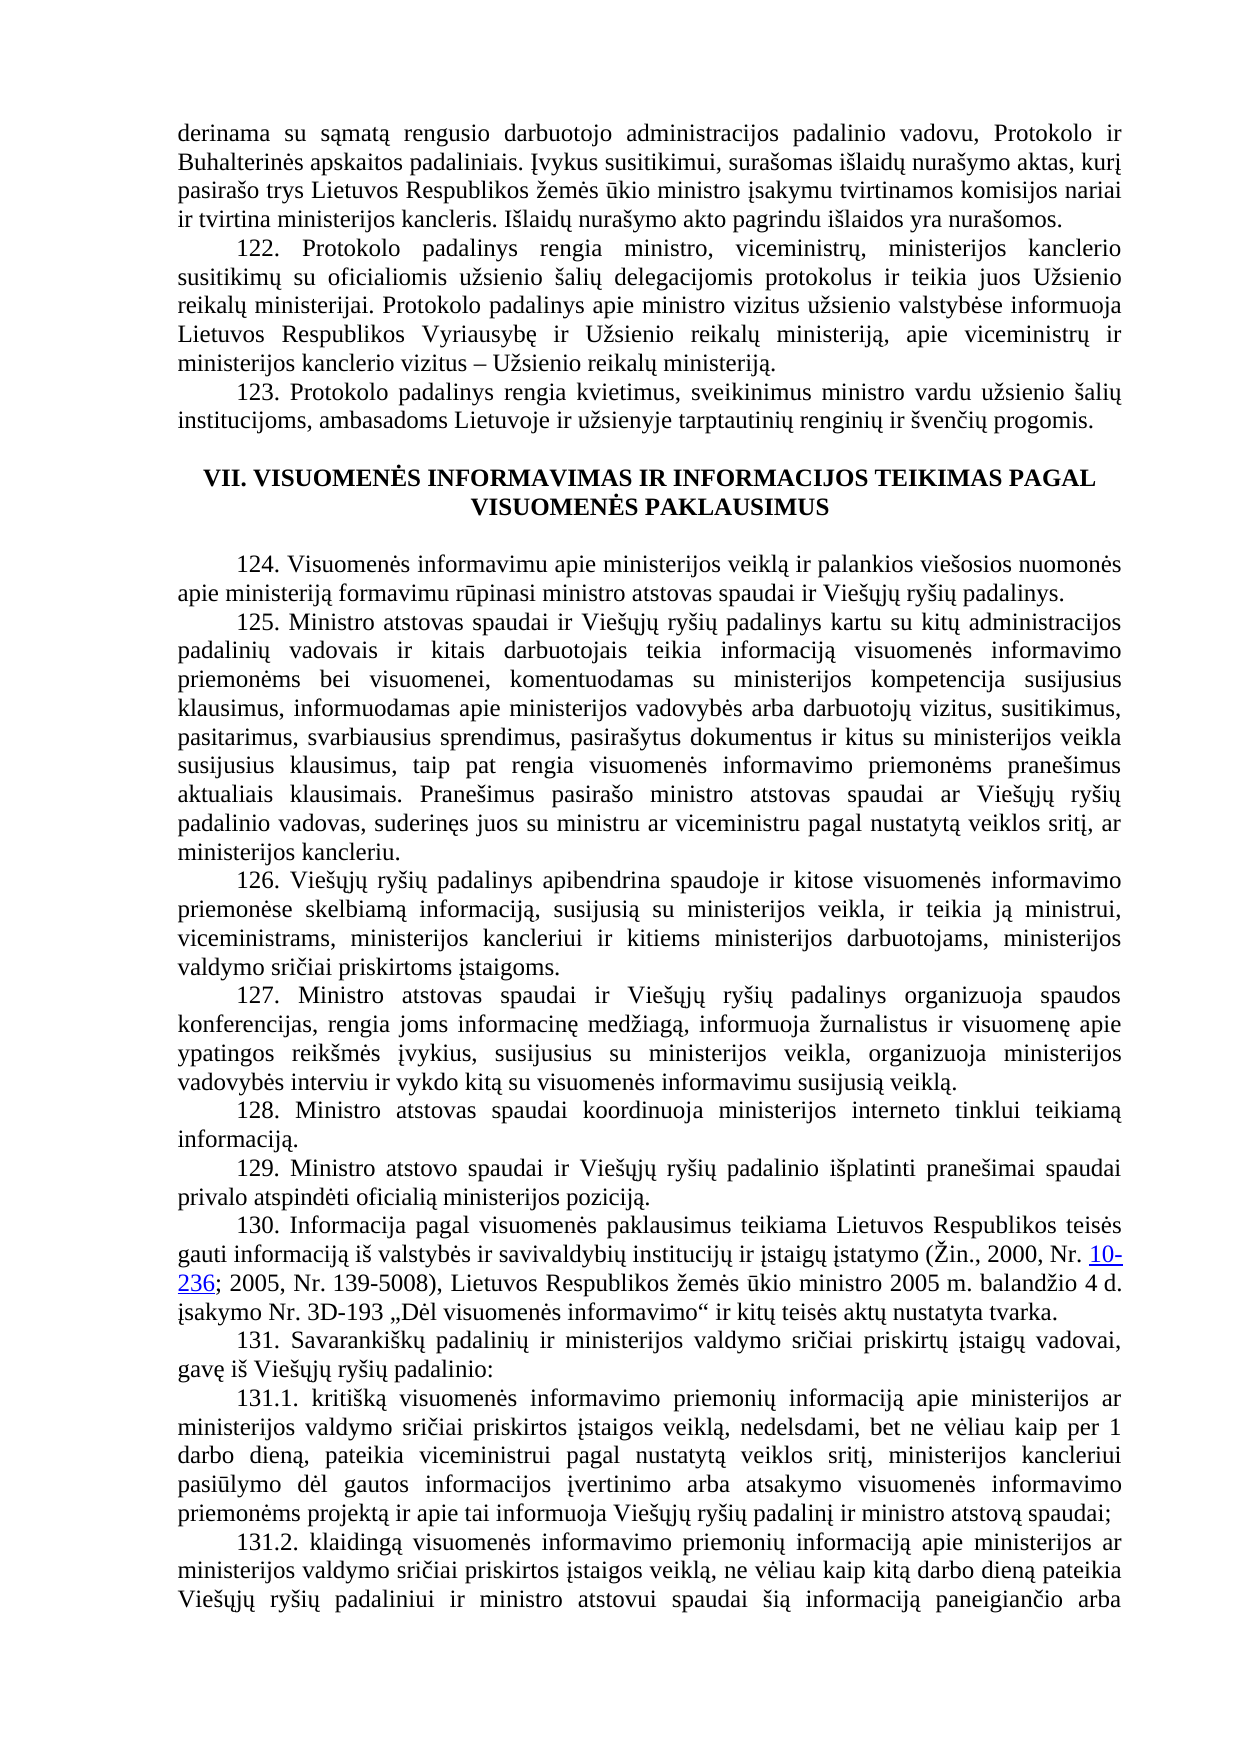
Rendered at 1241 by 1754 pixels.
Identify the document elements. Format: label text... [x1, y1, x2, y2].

text 131.2. klaidingą visuomenės informavimo priemonių informaciją apie ministerijos ar ministerijos valdymo sričiai priskirtos įstaigos veiklą, ne vėliau kaip kitą darbo dieną pateikia Viešųjų ryšių padaliniui ir ministro atstovui spaudai šią informaciją paneigiančio arba [177, 1527, 1122, 1613]
text 129. Ministro atstovo spaudai ir Viešųjų ryšių padalinio išplatinti pranešimai spaudai privalo atspindėti oficialią ministerijos poziciją. [177, 1153, 1122, 1211]
text 128. Ministro atstovas spaudai koordinuoja ministerijos interneto tinklui teikiamą informaciją. [177, 1096, 1122, 1153]
text 131. Savarankiškų padalinių ir ministerijos valdymo sričiai priskirtų įstaigų vadovai, gavę iš Viešųjų ryšių padalinio: [177, 1326, 1122, 1383]
text 122. Protokolo padalinys rengia ministro, viceministrų, ministerijos kanclerio susitikimų su oficialiomis užsienio šalių delegacijomis protokolus ir teikia juos Užsienio reikalų ministerijai. Protokolo padalinys apie ministro vizitus užsienio valstybėse informuoja Lietuvos Respublikos Vyriausybę ir Užsienio reikalų ministeriją, apie viceministrų ir ministerijos kanclerio vizitus – Užsienio reikalų ministeriją. [177, 233, 1122, 377]
text 127. Ministro atstovas spaudai ir Viešųjų ryšių padalinys organizuoja spaudos konferencijas, rengia joms informacinę medžiagą, informuoja žurnalistus ir visuomenę apie ypatingos reikšmės įvykius, susijusius su ministerijos veikla, organizuoja ministerijos vadovybės interviu ir vykdo kitą su visuomenės informavimu susijusią veiklą. [177, 981, 1122, 1096]
text derinama su sąmatą rengusio darbuotojo administracijos padalinio vadovu, Protokolo ir Buhalterinės apskaitos padaliniais. Įvykus susitikimui, surašomas išlaidų nurašymo aktas, kurį pasirašo trys Lietuvos Respublikos žemės ūkio ministro įsakymu tvirtinamos komisijos nariai ir tvirtina ministerijos kancleris. Išlaidų nurašymo akto pagrindu išlaidos yra nurašomos. [177, 118, 1122, 233]
text 124. Visuomenės informavimu apie ministerijos veiklą ir palankios viešosios nuomonės apie ministeriją formavimu rūpinasi ministro atstovas spaudai ir Viešųjų ryšių padalinys. [177, 549, 1122, 607]
text 123. Protokolo padalinys rengia kvietimus, sveikinimus ministro vardu užsienio šalių institucijoms, ambasadoms Lietuvoje ir užsienyje tarptautinių renginių ir švenčių progomis. [177, 377, 1122, 434]
text 126. Viešųjų ryšių padalinys apibendrina spaudoje ir kitose visuomenės informavimo priemonėse skelbiamą informaciją, susijusią su ministerijos veikla, ir teikia ją ministrui, viceministrams, ministerijos kancleriui ir kitiems ministerijos darbuotojams, ministerijos valdymo sričiai priskirtoms įstaigoms. [177, 866, 1122, 981]
text 130. Informacija pagal visuomenės paklausimus teikiama Lietuvos Respublikos teisės gauti informaciją iš valstybės ir savivaldybių institucijų ir įstaigų įstatymo (Žin., 2000, Nr. 10-236; 2005, Nr. 139-5008), Lietuvos Respublikos žemės ūkio ministro 2005 m. balandžio 4 d. įsakymo Nr. 3D-193 „Dėl visuomenės informavimo“ ir kitų teisės aktų nustatyta tvarka. [177, 1211, 1122, 1326]
text 125. Ministro atstovas spaudai ir Viešųjų ryšių padalinys kartu su kitų administracijos padalinių vadovais ir kitais darbuotojais teikia informaciją visuomenės informavimo priemonėms bei visuomenei, komentuodamas su ministerijos kompetencija susijusius klausimus, informuodamas apie ministerijos vadovybės arba darbuotojų vizitus, susitikimus, pasitarimus, svarbiausius sprendimus, pasirašytus dokumentus ir kitus su ministerijos veikla susijusius klausimus, taip pat rengia visuomenės informavimo priemonėms pranešimus aktualiais klausimais. Pranešimus pasirašo ministro atstovas spaudai ar Viešųjų ryšių padalinio vadovas, suderinęs juos su ministru ar viceministru pagal nustatytą veiklos sritį, ar ministerijos kancleriu. [177, 607, 1122, 866]
text VII. VISUOMENĖS INFORMAVIMAS IR INFORMACIJOS TEIKIMAS PAGAL VISUOMENĖS PAKLAUSIMUS [177, 463, 1122, 521]
text 131.1. kritišką visuomenės informavimo priemonių informaciją apie ministerijos ar ministerijos valdymo sričiai priskirtos įstaigos veiklą, nedelsdami, bet ne vėliau kaip per 1 darbo dieną, pateikia viceministrui pagal nustatytą veiklos sritį, ministerijos kancleriui pasiūlymo dėl gautos informacijos įvertinimo arba atsakymo visuomenės informavimo priemonėms projektą ir apie tai informuoja Viešųjų ryšių padalinį ir ministro atstovą spaudai; [177, 1383, 1122, 1527]
